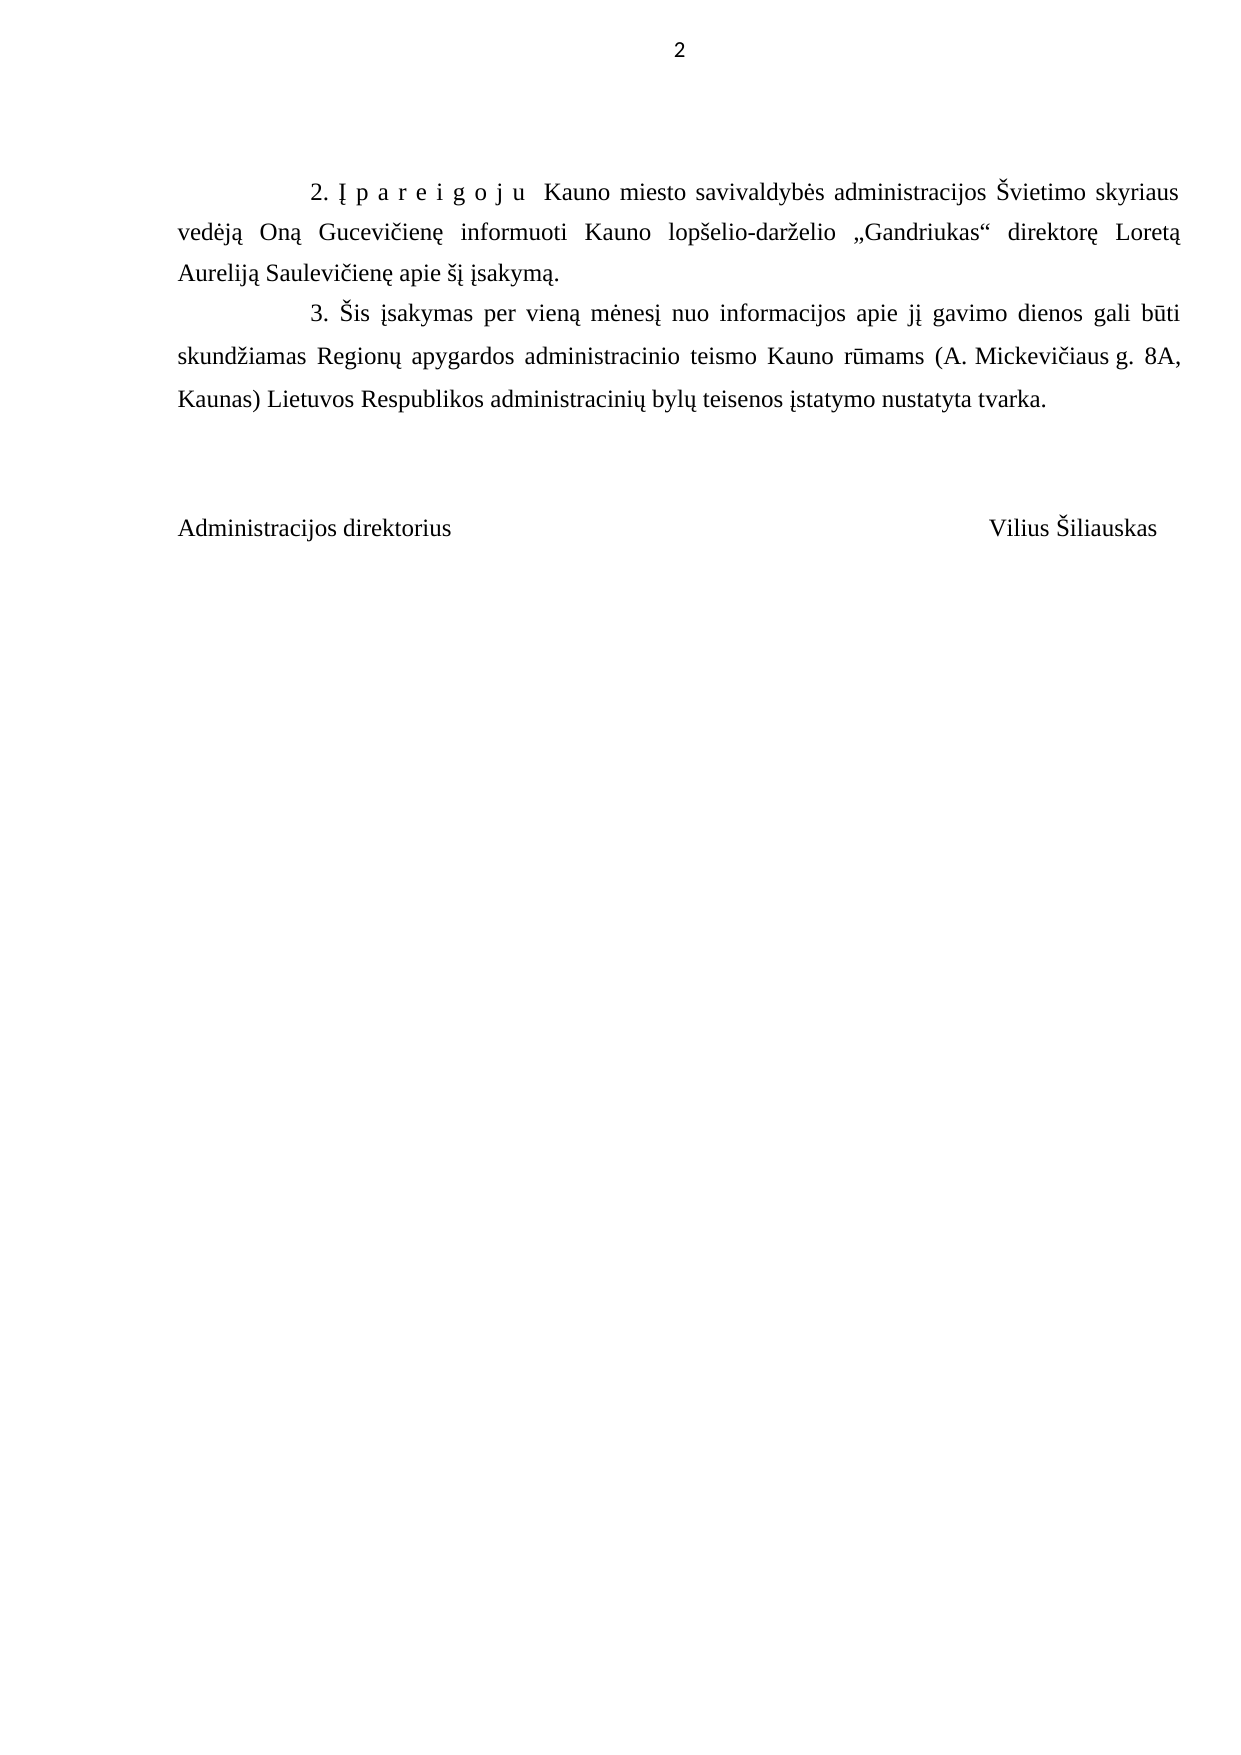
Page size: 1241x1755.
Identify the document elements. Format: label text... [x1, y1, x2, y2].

text 3. Šis įsakymas per vieną mėnesį nuo informacijos apie jį gavimo dienos gali būti skundžiamas Regionų apygardos administracinio teismo Kauno rūmams (A. Mickevičiaus g. 8A, Kaunas) Lietuvos Respublikos administracinių bylų teisenos įstatymo nustatyta tvarka. [177, 298, 1181, 413]
text Administracijos direktorius Vilius Šiliauskas [177, 513, 1181, 542]
text 2. Į p a r e i g o j u Kauno miesto savivaldybės administracijos Švietimo skyriaus vedėją Oną Gucevičienę informuoti Kauno lopšelio-darželio „Gandriukas“ direktorę Loretą Aureliją Saulevičienę apie šį įsakymą. [177, 177, 1181, 286]
